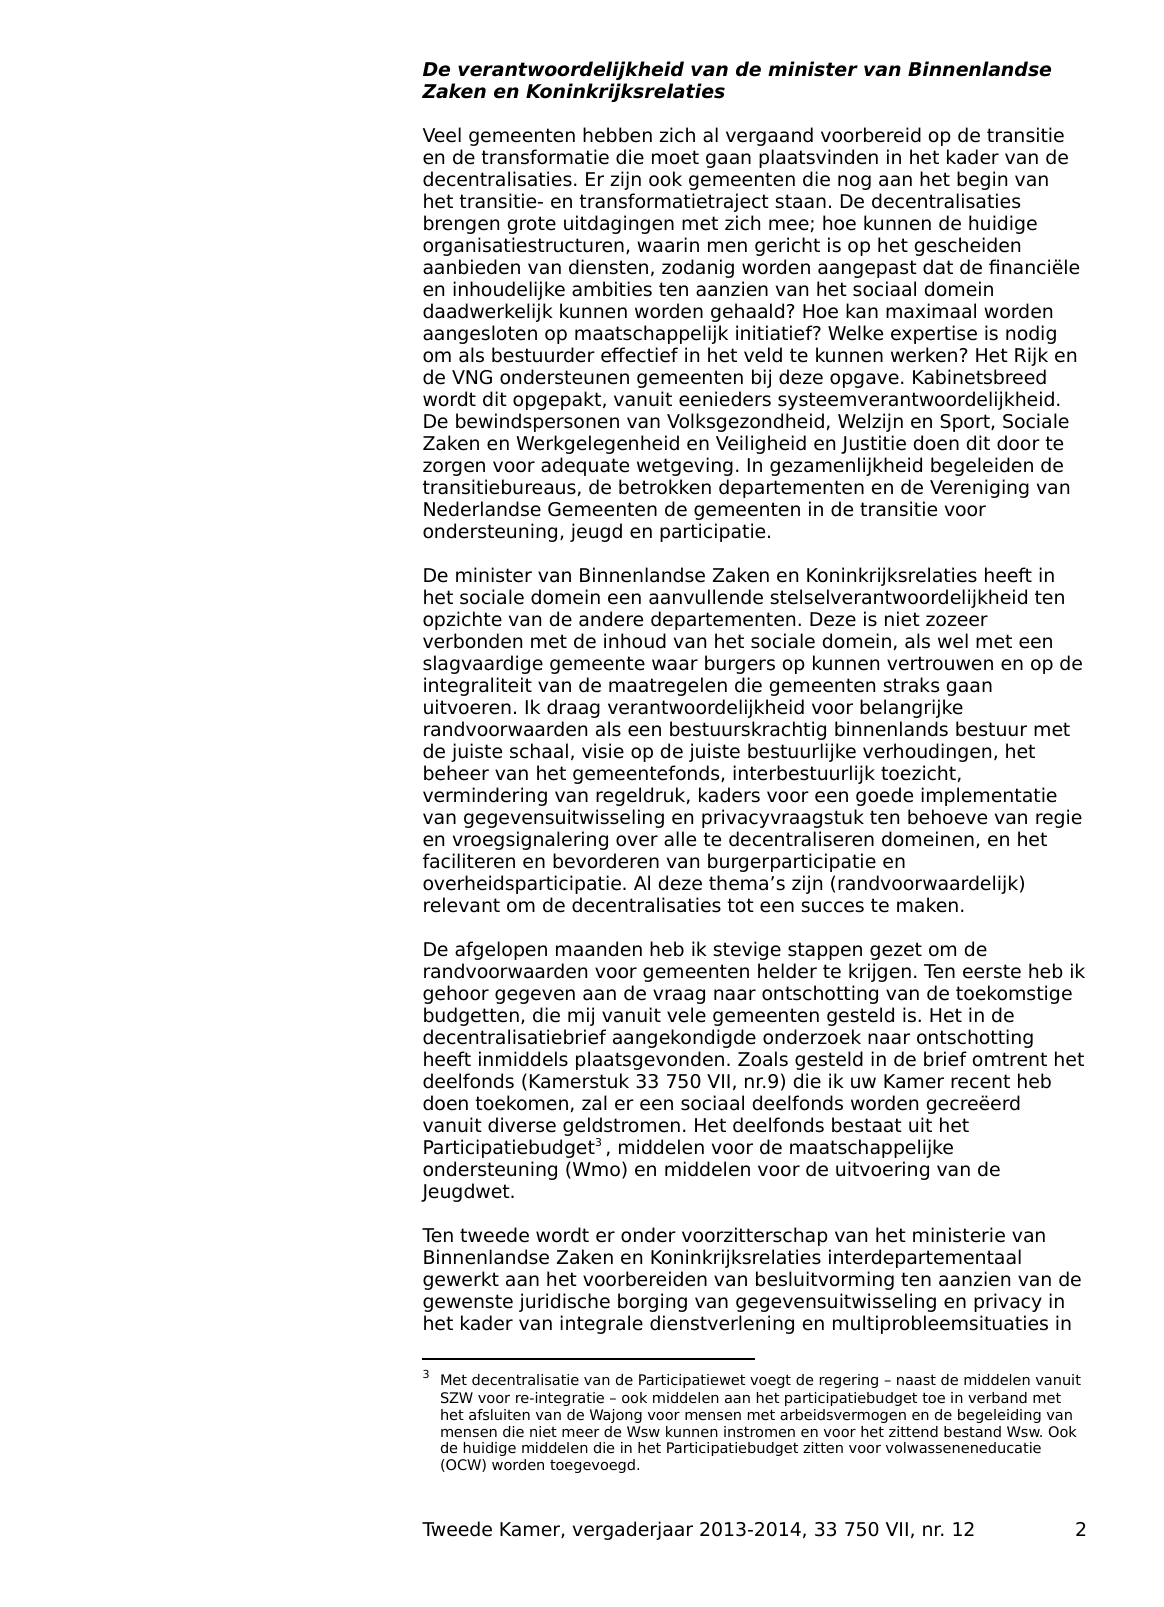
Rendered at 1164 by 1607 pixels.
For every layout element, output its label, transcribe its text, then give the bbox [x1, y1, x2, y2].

text De minister van Binnenlandse Zaken en Koninkrijksrelaties heeft in het sociale domein een aanvullende stelselverantwoordelijkheid ten opzichte van de andere departementen. Deze is niet zozeer verbonden met de inhoud van het sociale domein, als wel met een slagvaardige gemeente waar burgers op kunnen vertrouwen en op de integraliteit van de maatregelen die gemeenten straks gaan uitvoeren. Ik draag verantwoordelijkheid voor belangrijke randvoorwaarden als een bestuurskrachtig binnenlands bestuur met de juiste schaal, visie op de juiste bestuurlijke verhoudingen, het beheer van het gemeentefonds, interbestuurlijk toezicht, vermindering van regeldruk, kaders voor een goede implementatie van gegevensuitwisseling en privacyvraagstuk ten behoeve van regie en vroegsignalering over alle te decentraliseren domeinen, en het faciliteren en bevorderen van burgerparticipatie en overheidsparticipatie. Al deze thema’s zijn (randvoorwaardelijk) relevant om de decentralisaties tot een succes te maken. [422, 565, 1087, 917]
subtitle De verantwoordelijkheid van de minister van Binnenlandse Zaken en Koninkrijksrelaties [422, 59, 1087, 103]
text Ten tweede wordt er onder voorzitterschap van het ministerie van Binnenlandse Zaken en Koninkrijksrelaties interdepartementaal gewerkt aan het voorbereiden van besluitvorming ten aanzien van de gewenste juridische borging van gegevensuitwisseling en privacy in het kader van integrale dienstverlening en multiprobleemsituaties in [422, 1225, 1087, 1335]
text Met decentralisatie van de Participatiewet voegt de regering – naast de middelen vanuit SZW voor re-integratie – ook middelen aan het participatiebudget toe in verband met het afsluiten van de Wajong voor mensen met arbeidsvermogen en de begeleiding van mensen die niet meer de Wsw kunnen instromen en voor het zittend bestand Wsw. Ook de huidige middelen die in het Participatiebudget zitten voor volwasseneneducatie (OCW) worden toegevoegd. [422, 1368, 1087, 1474]
text Veel gemeenten hebben zich al vergaand voorbereid op de transitie en de transformatie die moet gaan plaatsvinden in het kader van de decentralisaties. Er zijn ook gemeenten die nog aan het begin van het transitie- en transformatietraject staan. De decentralisaties brengen grote uitdagingen met zich mee; hoe kunnen de huidige organisatiestructuren, waarin men gericht is op het gescheiden aanbieden van diensten, zodanig worden aangepast dat de financiële en inhoudelijke ambities ten aanzien van het sociaal domein daadwerkelijk kunnen worden gehaald? Hoe kan maximaal worden aangesloten op maatschappelijk initiatief? Welke expertise is nodig om als bestuurder effectief in het veld te kunnen werken? Het Rijk en de VNG ondersteunen gemeenten bij deze opgave. Kabinetsbreed wordt dit opgepakt, vanuit eenieders systeemverantwoordelijkheid. De bewindspersonen van Volksgezondheid, Welzijn en Sport, Sociale Zaken en Werkgelegenheid en Veiligheid en Justitie doen dit door te zorgen voor adequate wetgeving. In gezamenlijkheid begeleiden de transitiebureaus, de betrokken departementen en de Vereniging van Nederlandse Gemeenten de gemeenten in de transitie voor ondersteuning, jeugd en participatie. [422, 125, 1087, 543]
text De afgelopen maanden heb ik stevige stappen gezet om de randvoorwaarden voor gemeenten helder te krijgen. Ten eerste heb ik gehoor gegeven aan de vraag naar ontschotting van de toekomstige budgetten, die mij vanuit vele gemeenten gesteld is. Het in de decentralisatiebrief aangekondigde onderzoek naar ontschotting heeft inmiddels plaatsgevonden. Zoals gesteld in de brief omtrent het deelfonds (Kamerstuk 33 750 VII, nr.9) die ik uw Kamer recent heb doen toekomen, zal er een sociaal deelfonds worden gecreëerd vanuit diverse geldstromen. Het deelfonds bestaat uit het Participatiebudget, middelen voor de maatschappelijke ondersteuning (Wmo) en middelen voor de uitvoering van de Jeugdwet. [422, 939, 1087, 1203]
